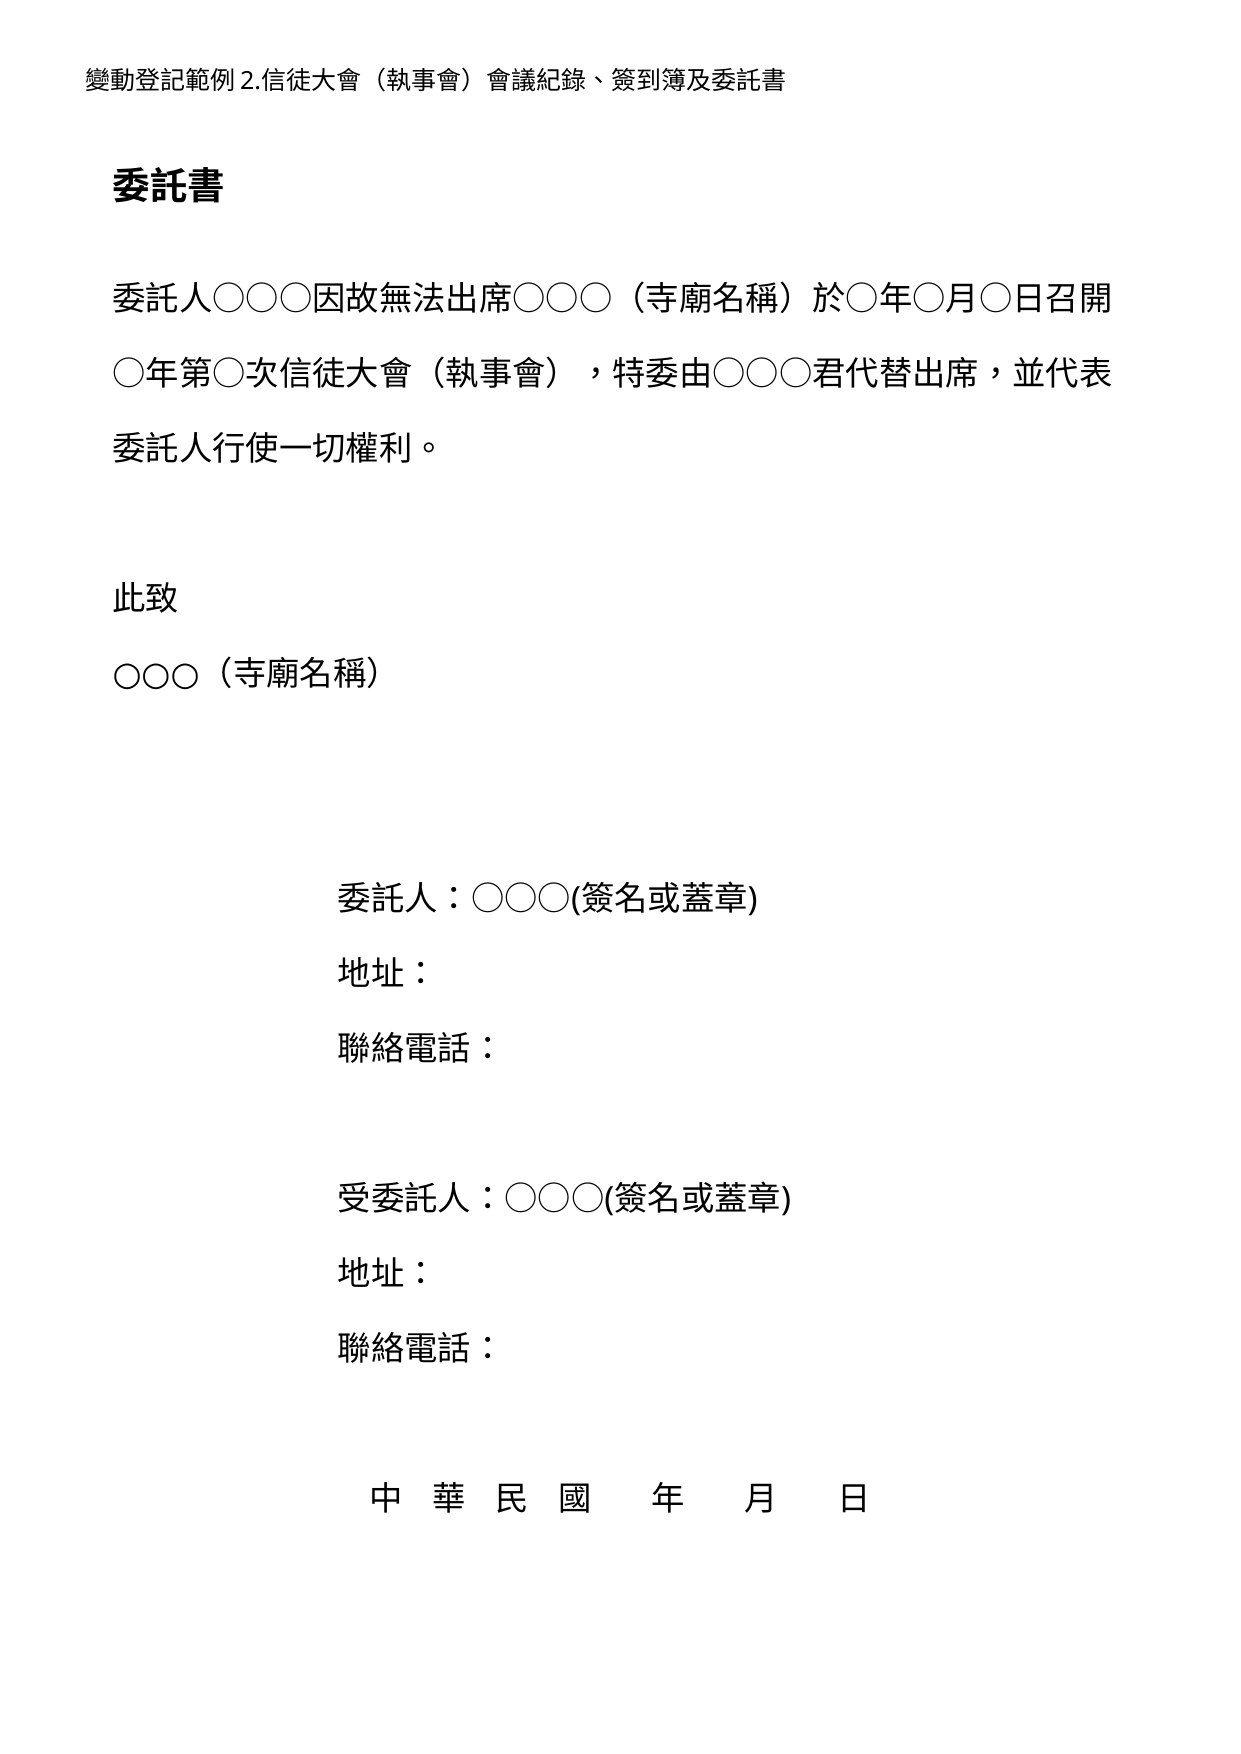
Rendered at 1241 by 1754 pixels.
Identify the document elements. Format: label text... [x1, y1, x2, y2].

text 委託人○○○因故無法出席○○○（寺廟名稱）於○年○月○日召開○年第○次信徒大會（執事會），特委由○○○君代替出席，並代表委託人行使一切權利。 [112, 258, 1128, 483]
text 地址： [112, 1233, 1128, 1308]
text 受委託人：○○○(簽名或蓋章) [112, 1158, 1128, 1233]
text 聯絡電話： [112, 1308, 1128, 1383]
text 地址： [112, 933, 1128, 1008]
text 委託書 [112, 146, 1128, 221]
text ○○○（寺廟名稱） [112, 633, 1128, 708]
text 中 華 民 國 年 月 日 [112, 1458, 1128, 1533]
text 委託人：○○○(簽名或蓋章) [112, 858, 1128, 933]
text 變動登記範例2.信徒大會（執事會）會議紀錄、簽到簿及委託書 [85, 61, 941, 97]
text 聯絡電話： [112, 1008, 1128, 1083]
text 此致 [112, 558, 1128, 633]
